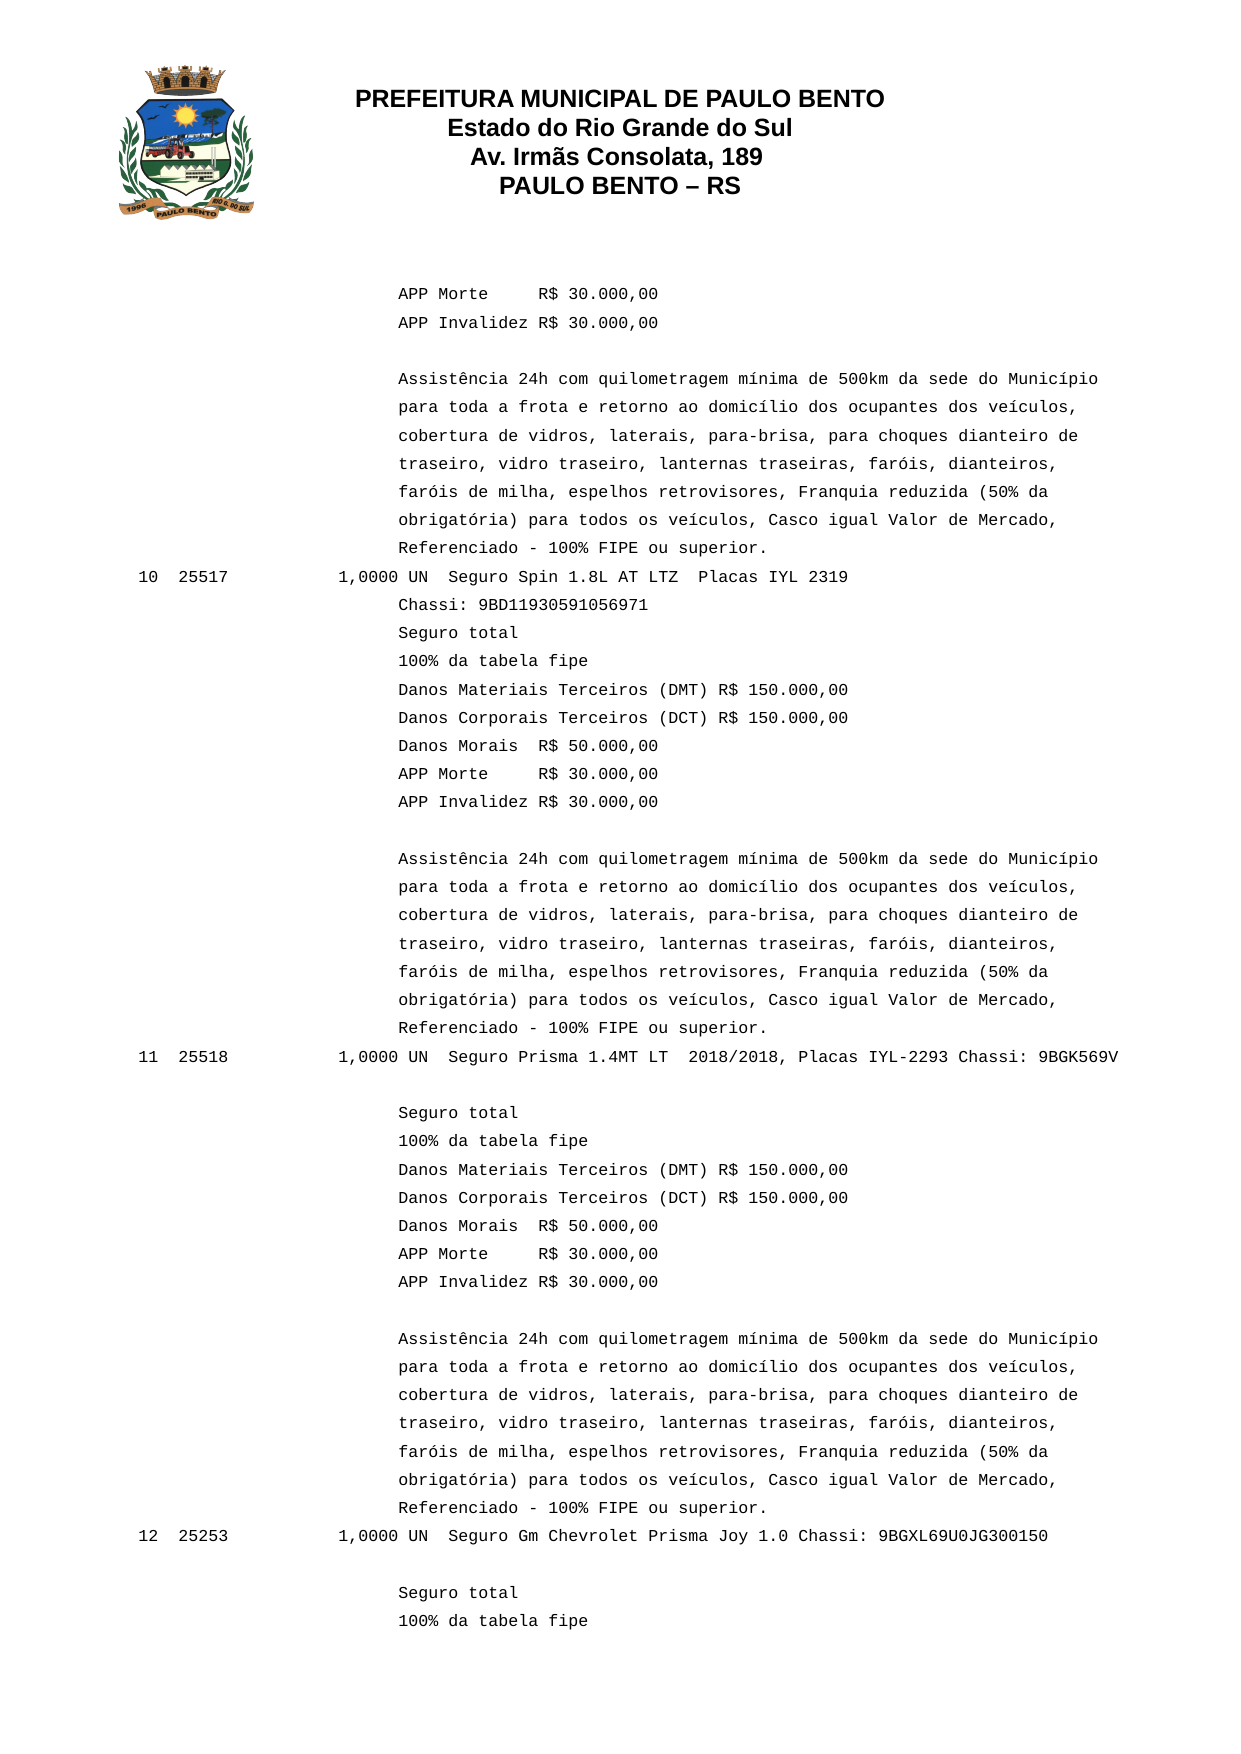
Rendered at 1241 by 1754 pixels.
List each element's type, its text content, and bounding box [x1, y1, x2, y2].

text APP Morte R$ 30.000,00 APP Invalidez R$ 30.000,00 Assistência 24h com quilometragem mínima de 500km da sede do Município para toda a frota e retorno ao domicílio dos ocupantes dos veículos, cobertura de vidros, laterais, para-brisa, para choques dianteiro de traseiro, vidro traseiro, lanternas traseiras, faróis, dianteiros, faróis de milha, espelhos retrovisores, Franquia reduzida (50% da obrigatória) para todos os veículos, Casco igual Valor de Mercado, Referenciado - 100% FIPE ou superior. 10 25517 1,0000 UN Seguro Spin 1.8L AT LTZ Placas IYL 2319 Chassi: 9BD11930591056971 Seguro total 100% da tabela fipe Danos Materiais Terceiros (DMT) R$ 150.000,00 Danos Corporais Terceiros (DCT) R$ 150.000,00 Danos Morais R$ 50.000,00 APP Morte R$ 30.000,00 APP Invalidez R$ 30.000,00 Assistência 24h com quilometragem mínima de 500km da sede do Município para toda a frota e retorno ao domicílio dos ocupantes dos veículos, cobertura de vidros, laterais, para-brisa, para choques dianteiro de traseiro, vidro traseiro, lanternas traseiras, faróis, dianteiros, faróis de milha, espelhos retrovisores, Franquia reduzida (50% da obrigatória) para todos os veículos, Casco igual Valor de Mercado, Referenciado - 100% FIPE ou superior. 11 25518 1,0000 UN Seguro Prisma 1.4MT LT 2018/2018, Placas IYL-2293 Chassi: 9BGK569V Seguro total 100% da tabela fipe Danos Materiais Terceiros (DMT) R$ 150.000,00 Danos Corporais Terceiros (DCT) R$ 150.000,00 Danos Morais R$ 50.000,00 APP Morte R$ 30.000,00 APP Invalidez R$ 30.000,00 Assistência 24h com quilometragem mínima de 500km da sede do Município para toda a frota e retorno ao domicílio dos ocupantes dos veículos, cobertura de vidros, laterais, para-brisa, para choques dianteiro de traseiro, vidro traseiro, lanternas traseiras, faróis, dianteiros, faróis de milha, espelhos retrovisores, Franquia reduzida (50% da obrigatória) para todos os veículos, Casco igual Valor de Mercado, Referenciado - 100% FIPE ou superior. 12 25253 1,0000 UN Seguro Gm Chevrolet Prisma Joy 1.0 Chassi: 9BGXL69U0JG300150 Seguro total 100% da tabela fipe [118, 286, 1122, 1632]
picture [118, 65, 254, 220]
